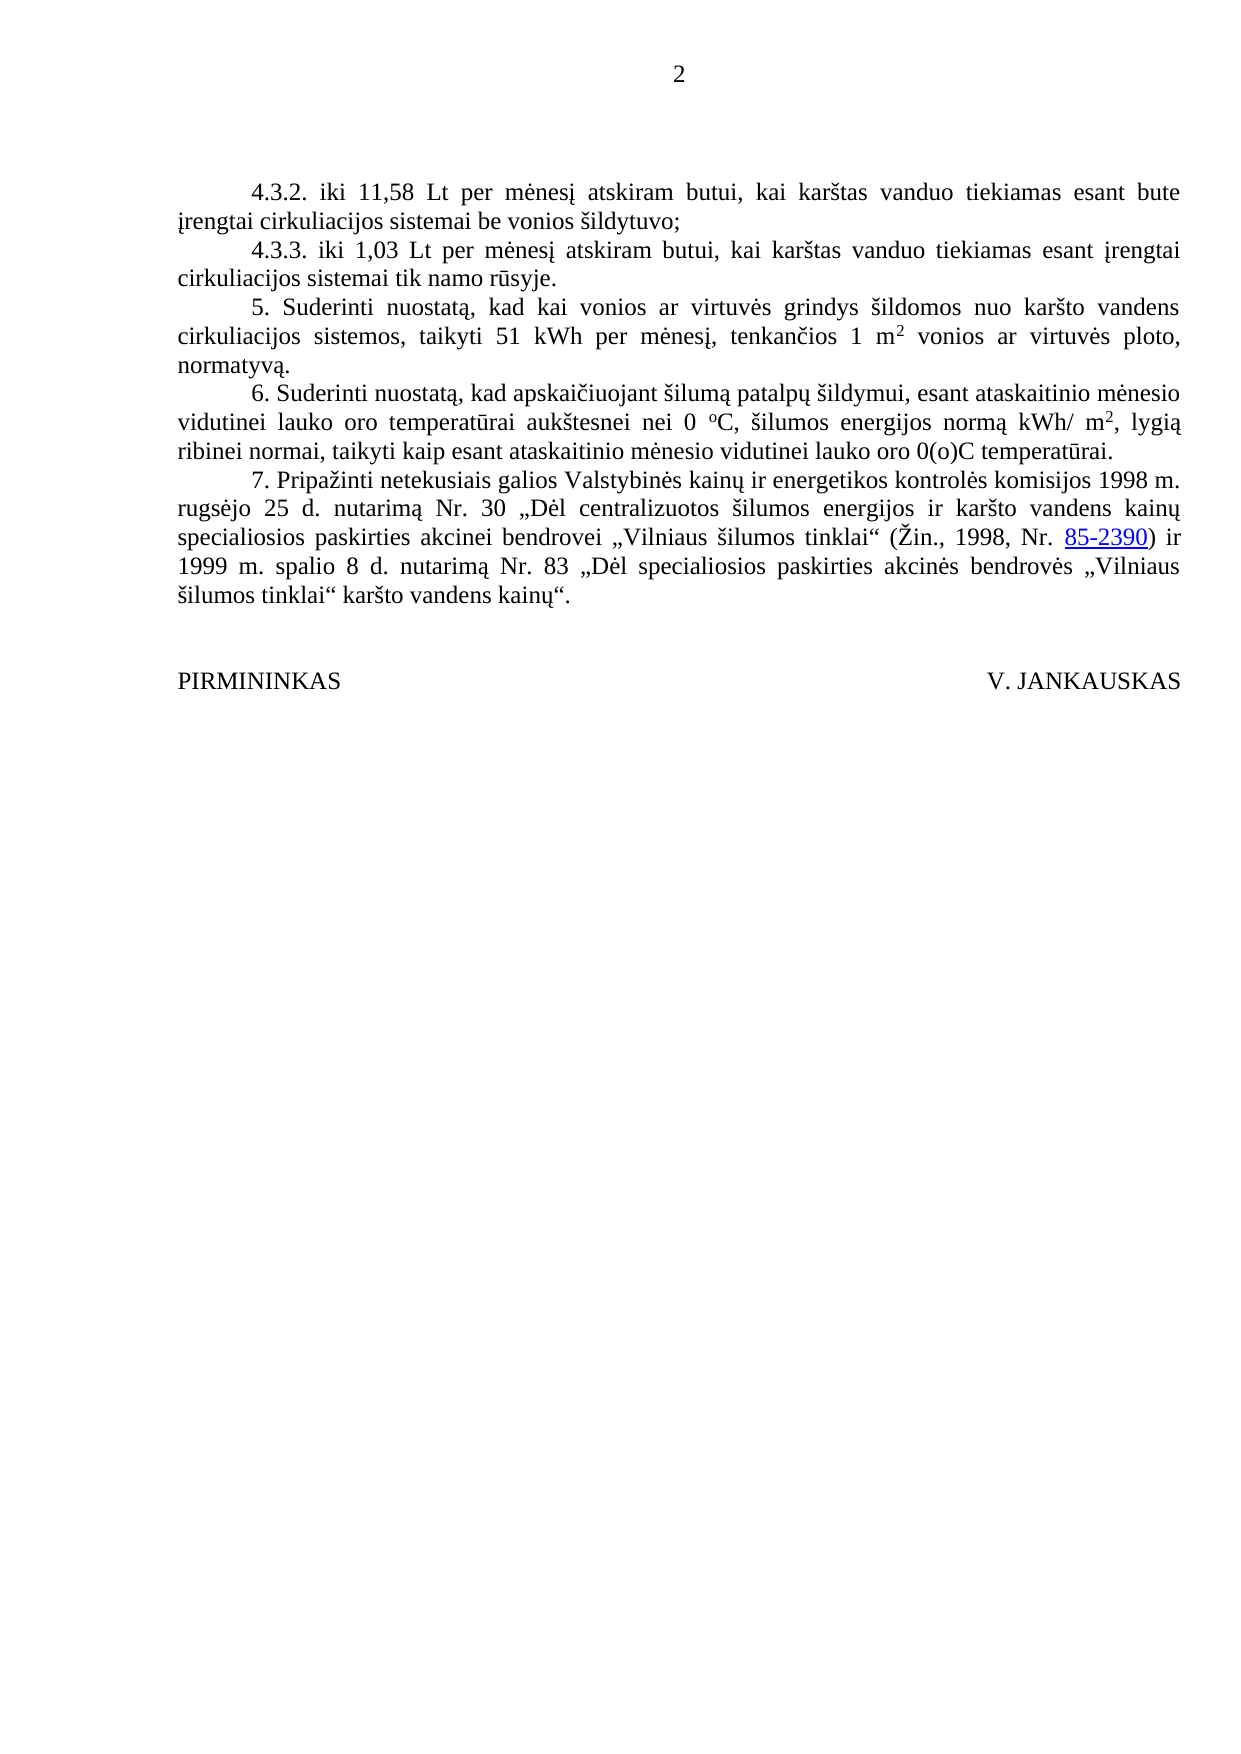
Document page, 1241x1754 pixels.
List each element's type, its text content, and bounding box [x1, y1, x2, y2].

text 7. Pripažinti netekusiais galios Valstybinės kainų ir energetikos kontrolės komisijos 1998 m. rugsėjo 25 d. nutarimą Nr. 30 „Dėl centralizuotos šilumos energijos ir karšto vandens kainų specialiosios paskirties akcinei bendrovei „Vilniaus šilumos tinklai“ (Žin., 1998, Nr. 85-2390) ir 1999 m. spalio 8 d. nutarimą Nr. 83 „Dėl specialiosios paskirties akcinės bendrovės „Vilniaus šilumos tinklai“ karšto vandens kainų“. [177, 465, 1181, 608]
text 6. Suderinti nuostatą, kad apskaičiuojant šilumą patalpų šildymui, esant ataskaitinio mėnesio vidutinei lauko oro temperatūrai aukštesnei nei 0 oC, šilumos energijos normą kWh/ m2, lygią ribinei normai, taikyti kaip esant ataskaitinio mėnesio vidutinei lauko oro 0(o)C temperatūrai. [177, 378, 1181, 465]
text 5. Suderinti nuostatą, kad kai vonios ar virtuvės grindys šildomos nuo karšto vandens cirkuliacijos sistemos, taikyti 51 kWh per mėnesį, tenkančios 1 m2 vonios ar virtuvės ploto, normatyvą. [177, 292, 1181, 378]
text 4.3.2. iki 11,58 Lt per mėnesį atskiram butui, kai karštas vanduo tiekiamas esant bute įrengtai cirkuliacijos sistemai be vonios šildytuvo; [177, 177, 1181, 235]
text PIRMININKAS V. JANKAUSKAS [177, 666, 1181, 695]
text 4.3.3. iki 1,03 Lt per mėnesį atskiram butui, kai karštas vanduo tiekiamas esant įrengtai cirkuliacijos sistemai tik namo rūsyje. [177, 235, 1181, 292]
